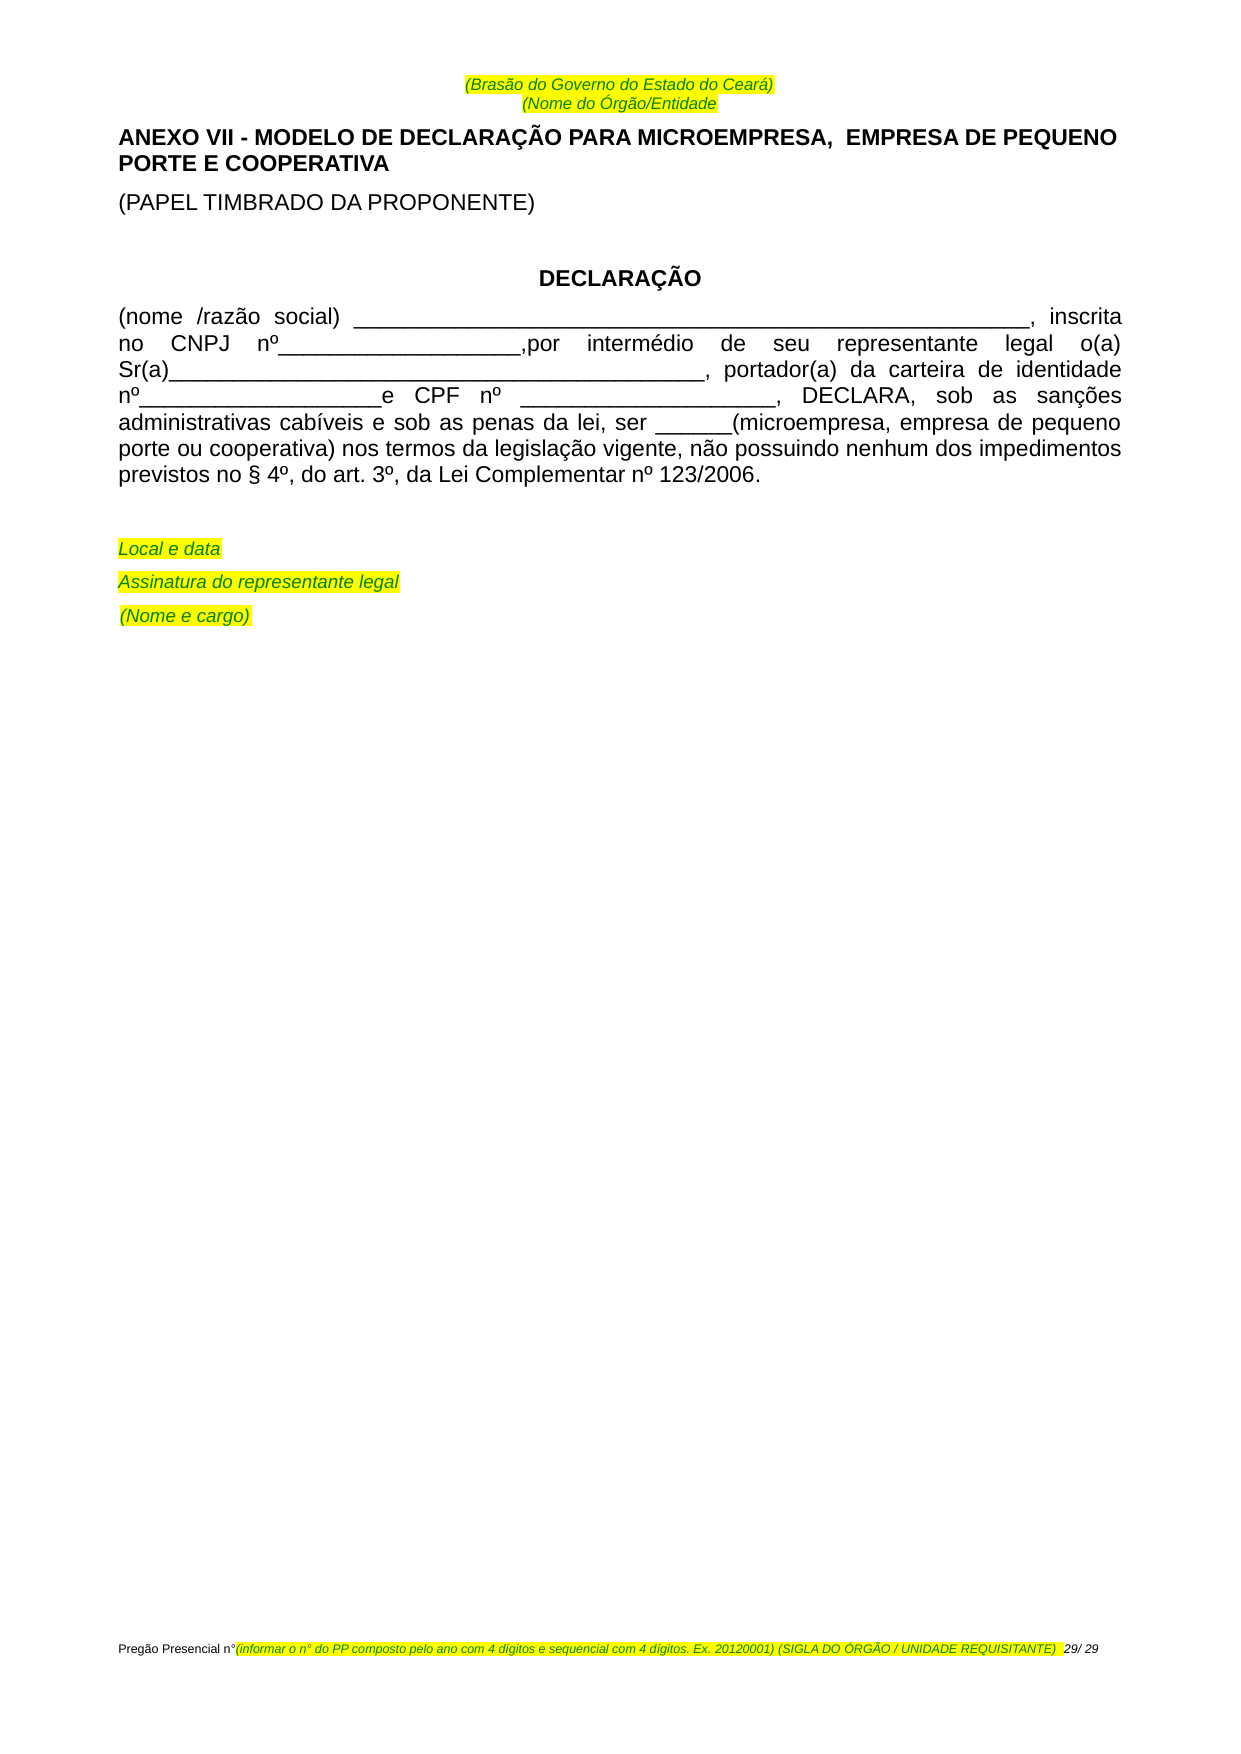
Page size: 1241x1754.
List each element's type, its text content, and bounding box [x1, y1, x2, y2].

text Local e data [118, 538, 1122, 559]
text ANEXO VII - MODELO DE DECLARAÇÃO PARA MICROEMPRESA, EMPRESA DE PEQUENO PORTE E COOPERATIVA [118, 124, 1122, 177]
text (nome /razão social) _____________________________________________________, inscrita no CNPJ nº___________________,por intermédio de seu representante legal o(a) Sr(a)__________________________________________, portador(a) da carteira de identidade nº___________________e CPF nº ____________________, DECLARA, sob as sanções administrativas cabíveis e sob as penas da lei, ser ______(microempresa, empresa de pequeno porte ou cooperativa) nos termos da legislação vigente, não possuindo nenhum dos impedimentos previstos no § 4º, do art. 3º, da Lei Complementar nº 123/2006. [118, 303, 1122, 488]
text Assinatura do representante legal [118, 571, 1122, 593]
text (PAPEL TIMBRADO DA PROPONENTE) [118, 189, 1122, 215]
text DECLARAÇÃO [118, 265, 1122, 291]
text (Nome e cargo) [119, 605, 1122, 626]
